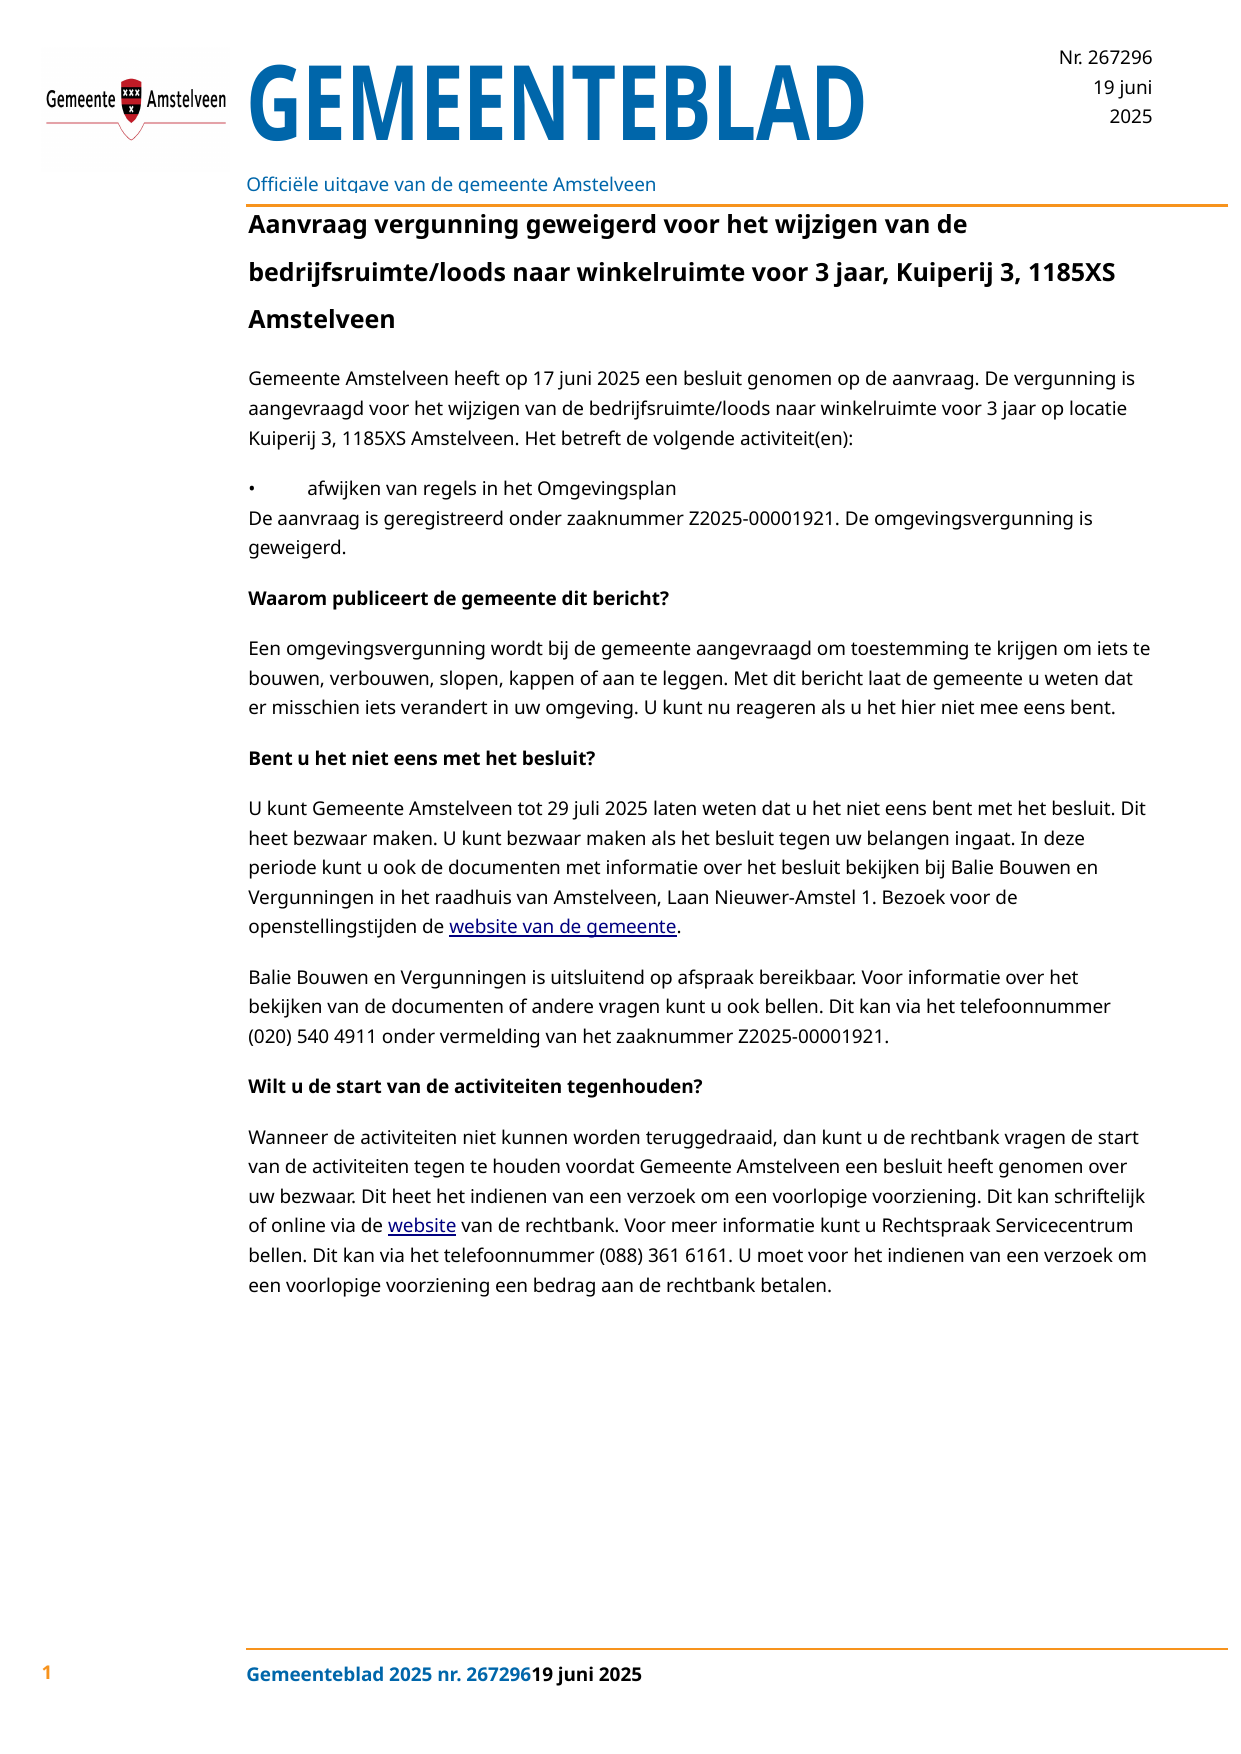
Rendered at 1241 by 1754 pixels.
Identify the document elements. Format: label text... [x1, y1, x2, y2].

text Wanneer de activiteiten niet kunnen worden teruggedraaid, dan kunt u de rechtbank vragen de start van de activiteiten tegen te houden voordat Gemeente Amstelveen een besluit heeft genomen over uw bezwaar. Dit heet het indienen van een verzoek om een voorlopige voorziening. Dit kan schriftelijk of online via de website van de rechtbank. Voor meer informatie kunt u Rechtspraak Servicecentrum bellen. Dit kan via het telefoonnummer (088) 361 6161. U moet voor het indienen van een verzoek om een voorlopige voorziening een bedrag aan de rechtbank betalen. [248, 1124, 1152, 1297]
text Bent u het niet eens met het besluit? [248, 745, 1152, 770]
text De aanvraag is geregistreerd onder zaaknummer Z2025-00001921. De omgevingsvergunning is geweigerd. [248, 505, 1152, 560]
text U kunt Gemeente Amstelveen tot 29 juli 2025 laten weten dat u het niet eens bent met het besluit. Dit heet bezwaar maken. U kunt bezwaar maken als het besluit tegen uw belangen ingaat. In deze periode kunt u ook de documenten met informatie over het besluit bekijken bij Balie Bouwen en Vergunningen in het raadhuis van Amstelveen, Laan Nieuwer-Amstel 1. Bezoek voor de openstellingstijden de website van de gemeente. [248, 795, 1152, 939]
picture [41, 47, 231, 172]
text Aanvraag vergunning geweigerd voor het wijzigen van de bedrijfsruimte/loods naar winkelruimte voor 3 jaar, Kuiperij 3, 1185XS Amstelveen [248, 207, 1152, 336]
text Gemeente Amstelveen heeft op 17 juni 2025 een besluit genomen op de aanvraag. De vergunning is aangevraagd voor het wijzigen van de bedrijfsruimte/loods naar winkelruimte voor 3 jaar op locatie Kuiperij 3, 1185XS Amstelveen. Het betreft de volgende activiteit(en): [248, 366, 1152, 450]
text Een omgevingsvergunning wordt bij de gemeente aangevraagd om toestemming te krijgen om iets te bouwen, verbouwen, slopen, kappen of aan te leggen. Met dit bericht laat de gemeente u weten dat er misschien iets verandert in uw omgeving. U kunt nu reageren als u het hier niet mee eens bent. [248, 635, 1152, 720]
list afwijken van regels in het Omgevingsplan [248, 475, 1152, 501]
text Wilt u de start van de activiteiten tegenhouden? [248, 1073, 1152, 1099]
text Balie Bouwen en Vergunningen is uitsluitend op afspraak bereikbaar. Voor informatie over het bekijken van de documenten of andere vragen kunt u ook bellen. Dit kan via het telefoonnummer (020) 540 4911 onder vermelding van het zaaknummer Z2025-00001921. [248, 964, 1152, 1049]
text Waarom publiceert de gemeente dit bericht? [248, 585, 1152, 610]
